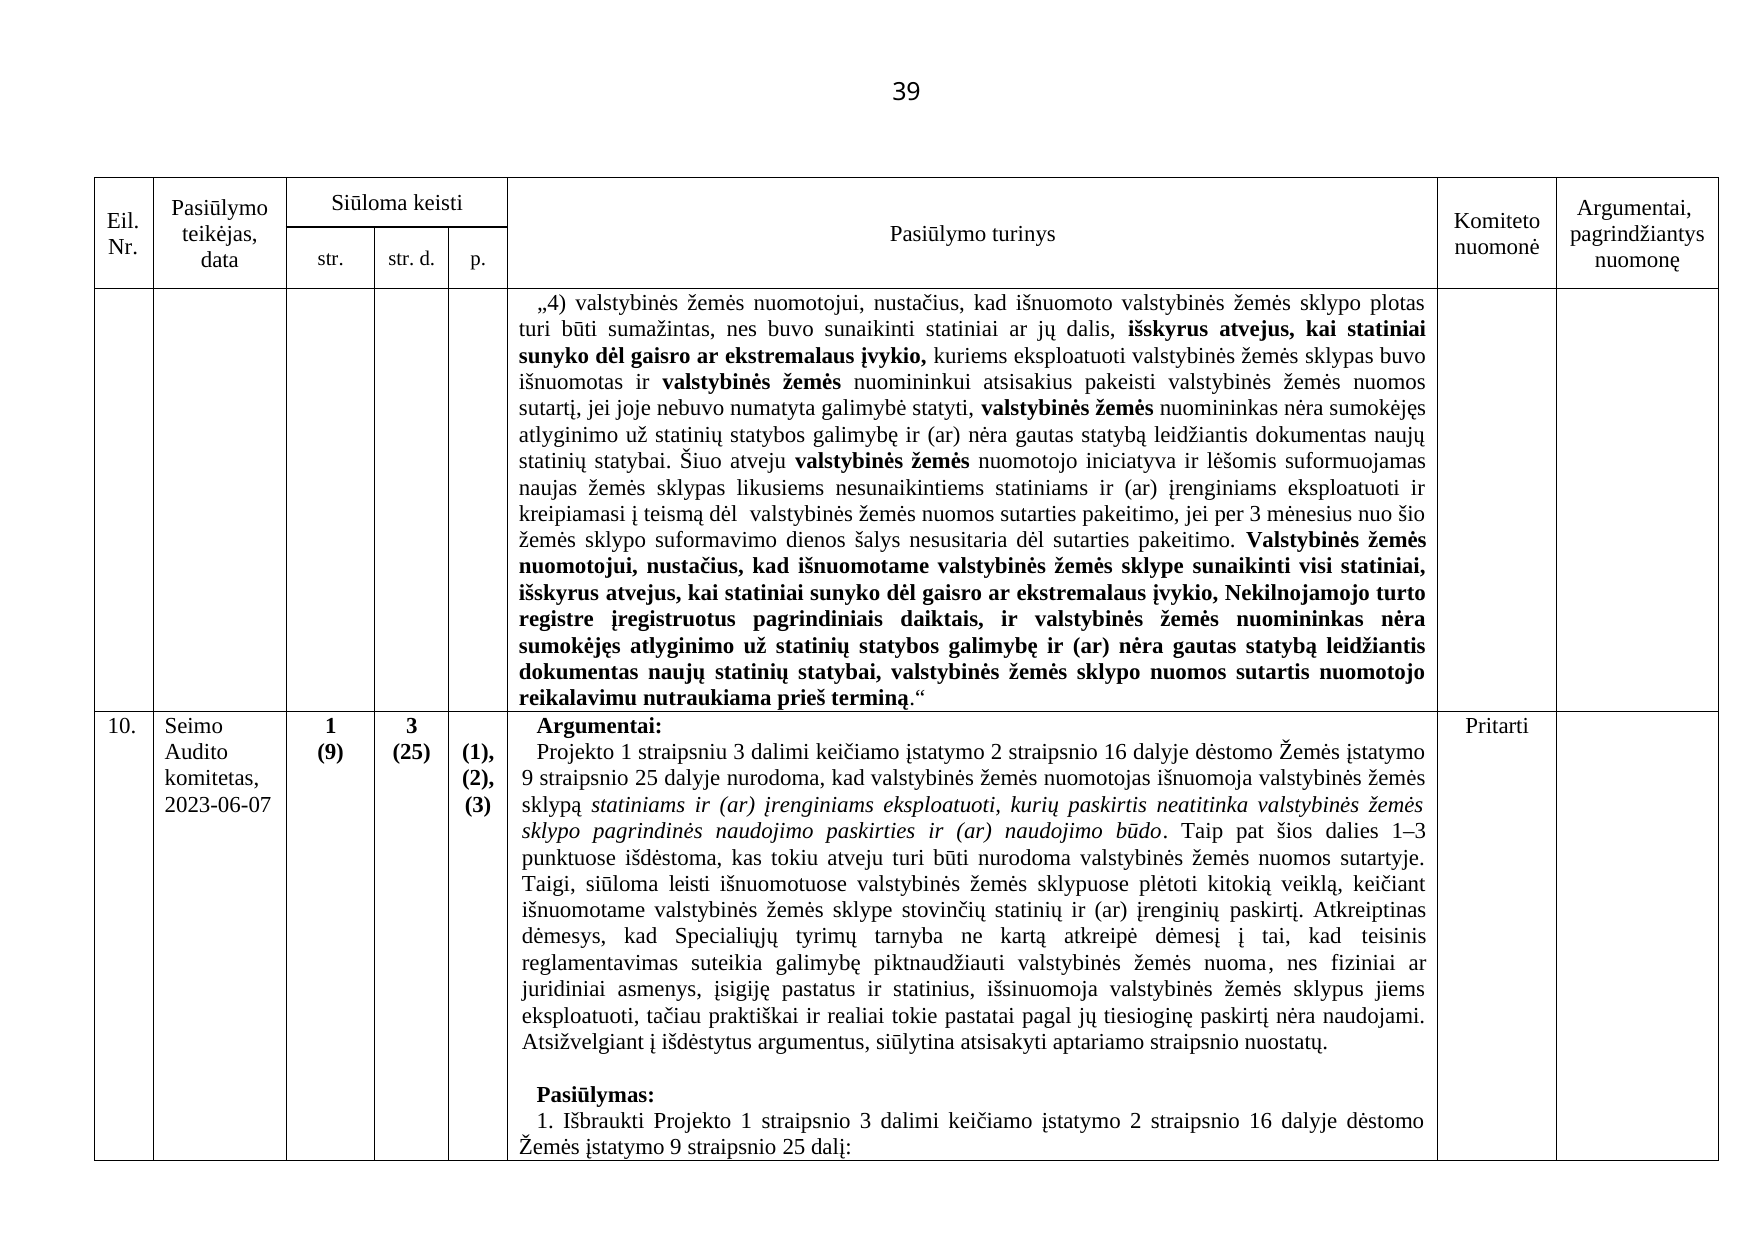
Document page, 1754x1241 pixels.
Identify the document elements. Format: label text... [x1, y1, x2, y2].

table_cell Pritarti [1438, 712, 1556, 1160]
table_header Komiteto nuomonė [1438, 178, 1556, 288]
table_header Pasiūlymo turinys [508, 178, 1437, 288]
table_cell 3 (25) [375, 712, 448, 1160]
table_cell str. [287, 228, 374, 288]
table_header Eil. Nr. [95, 178, 153, 288]
table_header Pasiūlymo teikėjas, data [154, 178, 286, 288]
table_cell Seimo Audito komitetas, 2023-06-07 [154, 712, 286, 1160]
table_header Argumentai, pagrindžiantys nuomonę [1557, 178, 1718, 288]
table_cell [287, 289, 374, 711]
table_cell str. d. [375, 228, 448, 288]
table_cell [449, 289, 507, 711]
table_cell [95, 712, 153, 1160]
table_cell [154, 289, 286, 711]
table_cell „4) valstybinės žemės nuomotojui, nustačius, kad išnuomoto valstybinės žemės sklypo plotas turi būti sumažintas, nes buvo sunaikinti statiniai ar jų dalis, išskyrus atvejus, kai statiniai sunyko dėl gaisro ar ekstremalaus įvykio, kuriems eksploatuoti valstybinės žemės sklypas buvo išnuomotas ir valstybinės žemės nuomininkui atsisakius pakeisti valstybinės žemės nuomos sutartį, jei joje nebuvo numatyta galimybė statyti, valstybinės žemės nuomininkas nėra sumokėjęs atlyginimo už statinių statybos galimybę ir (ar) nėra gautas statybą leidžiantis dokumentas naujų statinių statybai. Šiuo atveju valstybinės žemės nuomotojo iniciatyva ir lėšomis suformuojamas naujas žemės sklypas likusiems nesunaikintiems statiniams ir (ar) įrenginiams eksploatuoti ir kreipiamasi į teismą dėl valstybinės žemės nuomos sutarties pakeitimo, jei per 3 mėnesius nuo šio žemės sklypo suformavimo dienos šalys nesusitaria dėl sutarties pakeitimo. Valstybinės žemės nuomotojui, nustačius, kad išnuomotame valstybinės žemės sklype sunaikinti visi statiniai, išskyrus atvejus, kai statiniai sunyko dėl gaisro ar ekstremalaus įvykio, Nekilnojamojo turto registre įregistruotus pagrindiniais daiktais, ir valstybinės žemės nuomininkas nėra sumokėjęs atlyginimo už statinių statybos galimybę ir (ar) nėra gautas statybą leidžiantis dokumentas naujų statinių statybai, valstybinės žemės sklypo nuomos sutartis nuomotojo reikalavimu nutraukiama prieš terminą.“ [508, 289, 1437, 711]
table_cell [1557, 289, 1718, 711]
table_cell p. [449, 228, 507, 288]
table_cell 1 (9) [287, 712, 374, 1160]
table_cell [1557, 712, 1718, 1160]
table_cell [375, 289, 448, 711]
table_cell [95, 289, 153, 711]
table_cell Argumentai: Projekto 1 straipsniu 3 dalimi keičiamo įstatymo 2 straipsnio 16 dalyje dėstomo Žemės įstatymo 9 straipsnio 25 dalyje nurodoma, kad valstybinės žemės nuomotojas išnuomoja valstybinės žemės sklypą statiniams ir (ar) įrenginiams eksploatuoti, kurių paskirtis neatitinka valstybinės žemės sklypo pagrindinės naudojimo paskirties ir (ar) naudojimo būdo. Taip pat šios dalies 1–3 punktuose išdėstoma, kas tokiu atveju turi būti nurodoma valstybinės žemės nuomos sutartyje. Taigi, siūloma leisti išnuomotuose valstybinės žemės sklypuose plėtoti kitokią veiklą, keičiant išnuomotame valstybinės žemės sklype stovinčių statinių ir (ar) įrenginių paskirtį. Atkreiptinas dėmesys, kad Specialiųjų tyrimų tarnyba ne kartą atkreipė dėmesį į tai, kad teisinis reglamentavimas suteikia galimybę piktnaudžiauti valstybinės žemės nuoma, nes fiziniai ar juridiniai asmenys, įsigiję pastatus ir statinius, išsinuomoja valstybinės žemės sklypus jiems eksploatuoti, tačiau praktiškai ir realiai tokie pastatai pagal jų tiesioginę paskirtį nėra naudojami. Atsižvelgiant į išdėstytus argumentus, siūlytina atsisakyti aptariamo straipsnio nuostatų. Pasiūlymas: 1. Išbraukti Projekto 1 straipsnio 3 dalimi keičiamo įstatymo 2 straipsnio 16 dalyje dėstomo Žemės įstatymo 9 straipsnio 25 dalį: [508, 712, 1437, 1160]
table_header Siūloma keisti [287, 178, 507, 226]
table_cell (1), (2), (3) [449, 712, 507, 1160]
table_cell [1438, 289, 1556, 711]
